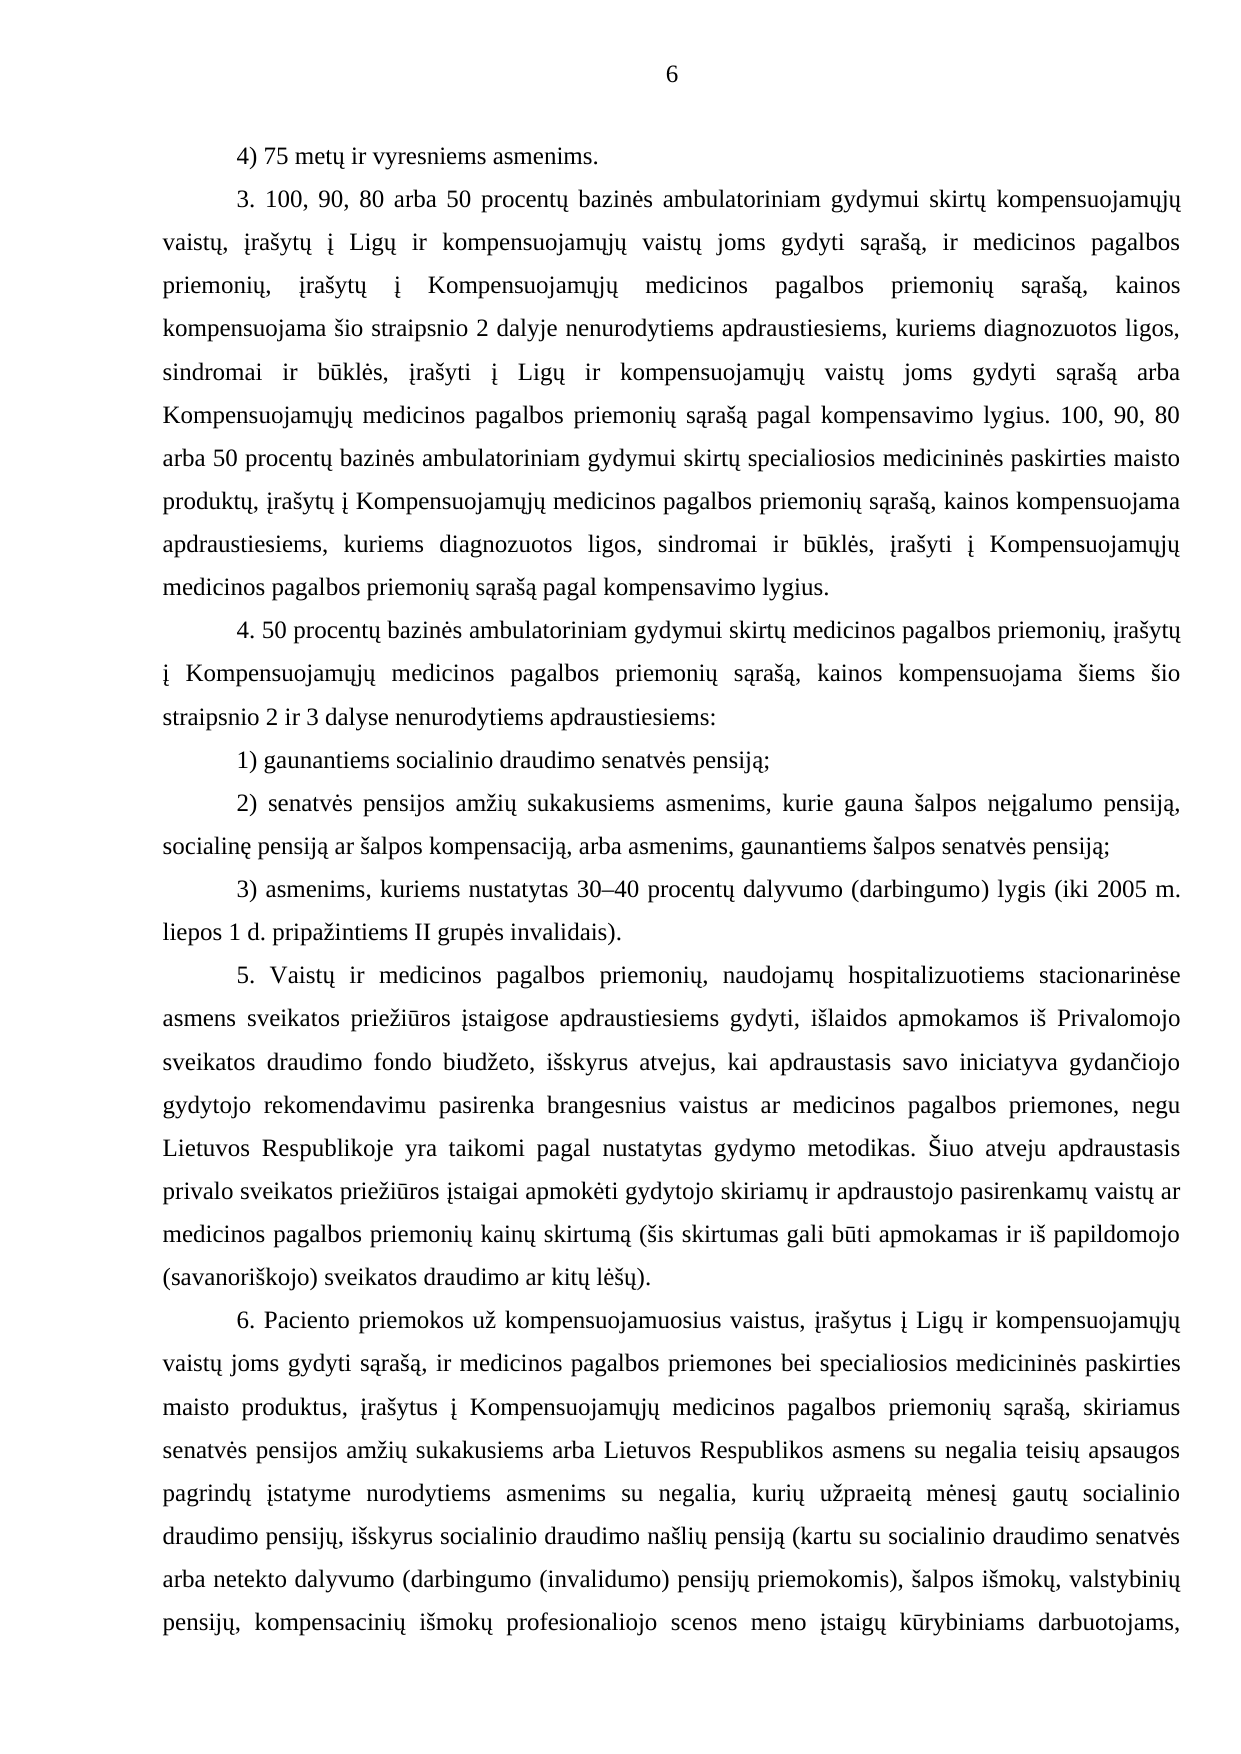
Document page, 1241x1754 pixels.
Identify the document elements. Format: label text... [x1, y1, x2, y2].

text 5. Vaistų ir medicinos pagalbos priemonių, naudojamų hospitalizuotiems stacionarinėse asmens sveikatos priežiūros įstaigose apdraustiesiems gydyti, išlaidos apmokamos iš Privalomojo sveikatos draudimo fondo biudžeto, išskyrus atvejus, kai apdraustasis savo iniciatyva gydančiojo gydytojo rekomendavimu pasirenka brangesnius vaistus ar medicinos pagalbos priemones, negu Lietuvos Respublikoje yra taikomi pagal nustatytas gydymo metodikas. Šiuo atveju apdraustasis privalo sveikatos priežiūros įstaigai apmokėti gydytojo skiriamų ir apdraustojo pasirenkamų vaistų ar medicinos pagalbos priemonių kainų skirtumą (šis skirtumas gali būti apmokamas ir iš papildomojo (savanoriškojo) sveikatos draudimo ar kitų lėšų). [162, 960, 1181, 1291]
text 6. Paciento priemokos už kompensuojamuosius vaistus, įrašytus į Ligų ir kompensuojamųjų vaistų joms gydyti sąrašą, ir medicinos pagalbos priemones bei specialiosios medicininės paskirties maisto produktus, įrašytus į Kompensuojamųjų medicinos pagalbos priemonių sąrašą, skiriamus senatvės pensijos amžių sukakusiems arba Lietuvos Respublikos asmens su negalia teisių apsaugos pagrindų įstatyme nurodytiems asmenims su negalia, kurių užpraeitą mėnesį gautų socialinio draudimo pensijų, išskyrus socialinio draudimo našlių pensiją (kartu su socialinio draudimo senatvės arba netekto dalyvumo (darbingumo (invalidumo) pensijų priemokomis), šalpos išmokų, valstybinių pensijų, kompensacinių išmokų profesionaliojo scenos meno įstaigų kūrybiniams darbuotojams, [162, 1305, 1181, 1636]
text 4) 75 metų ir vyresniems asmenims. [236, 141, 1181, 170]
text 2) senatvės pensijos amžių sukakusiems asmenims, kurie gauna šalpos neįgalumo pensiją, socialinę pensiją ar šalpos kompensaciją, arba asmenims, gaunantiems šalpos senatvės pensiją; [162, 788, 1181, 860]
text 3) asmenims, kuriems nustatytas 30–40 procentų dalyvumo (darbingumo) lygis (iki 2005 m. liepos 1 d. pripažintiems II grupės invalidais). [162, 874, 1181, 946]
text 3. 100, 90, 80 arba 50 procentų bazinės ambulatoriniam gydymui skirtų kompensuojamųjų vaistų, įrašytų į Ligų ir kompensuojamųjų vaistų joms gydyti sąrašą, ir medicinos pagalbos priemonių, įrašytų į Kompensuojamųjų medicinos pagalbos priemonių sąrašą, kainos kompensuojama šio straipsnio 2 dalyje nenurodytiems apdraustiesiems, kuriems diagnozuotos ligos, sindromai ir būklės, įrašyti į Ligų ir kompensuojamųjų vaistų joms gydyti sąrašą arba Kompensuojamųjų medicinos pagalbos priemonių sąrašą pagal kompensavimo lygius. 100, 90, 80 arba 50 procentų bazinės ambulatoriniam gydymui skirtų specialiosios medicininės paskirties maisto produktų, įrašytų į Kompensuojamųjų medicinos pagalbos priemonių sąrašą, kainos kompensuojama apdraustiesiems, kuriems diagnozuotos ligos, sindromai ir būklės, įrašyti į Kompensuojamųjų medicinos pagalbos priemonių sąrašą pagal kompensavimo lygius. [162, 184, 1181, 601]
text 1) gaunantiems socialinio draudimo senatvės pensiją; [162, 745, 1181, 773]
text 4. 50 procentų bazinės ambulatoriniam gydymui skirtų medicinos pagalbos priemonių, įrašytų į Kompensuojamųjų medicinos pagalbos priemonių sąrašą, kainos kompensuojama šiems šio straipsnio 2 ir 3 dalyse nenurodytiems apdraustiesiems: [162, 615, 1181, 730]
